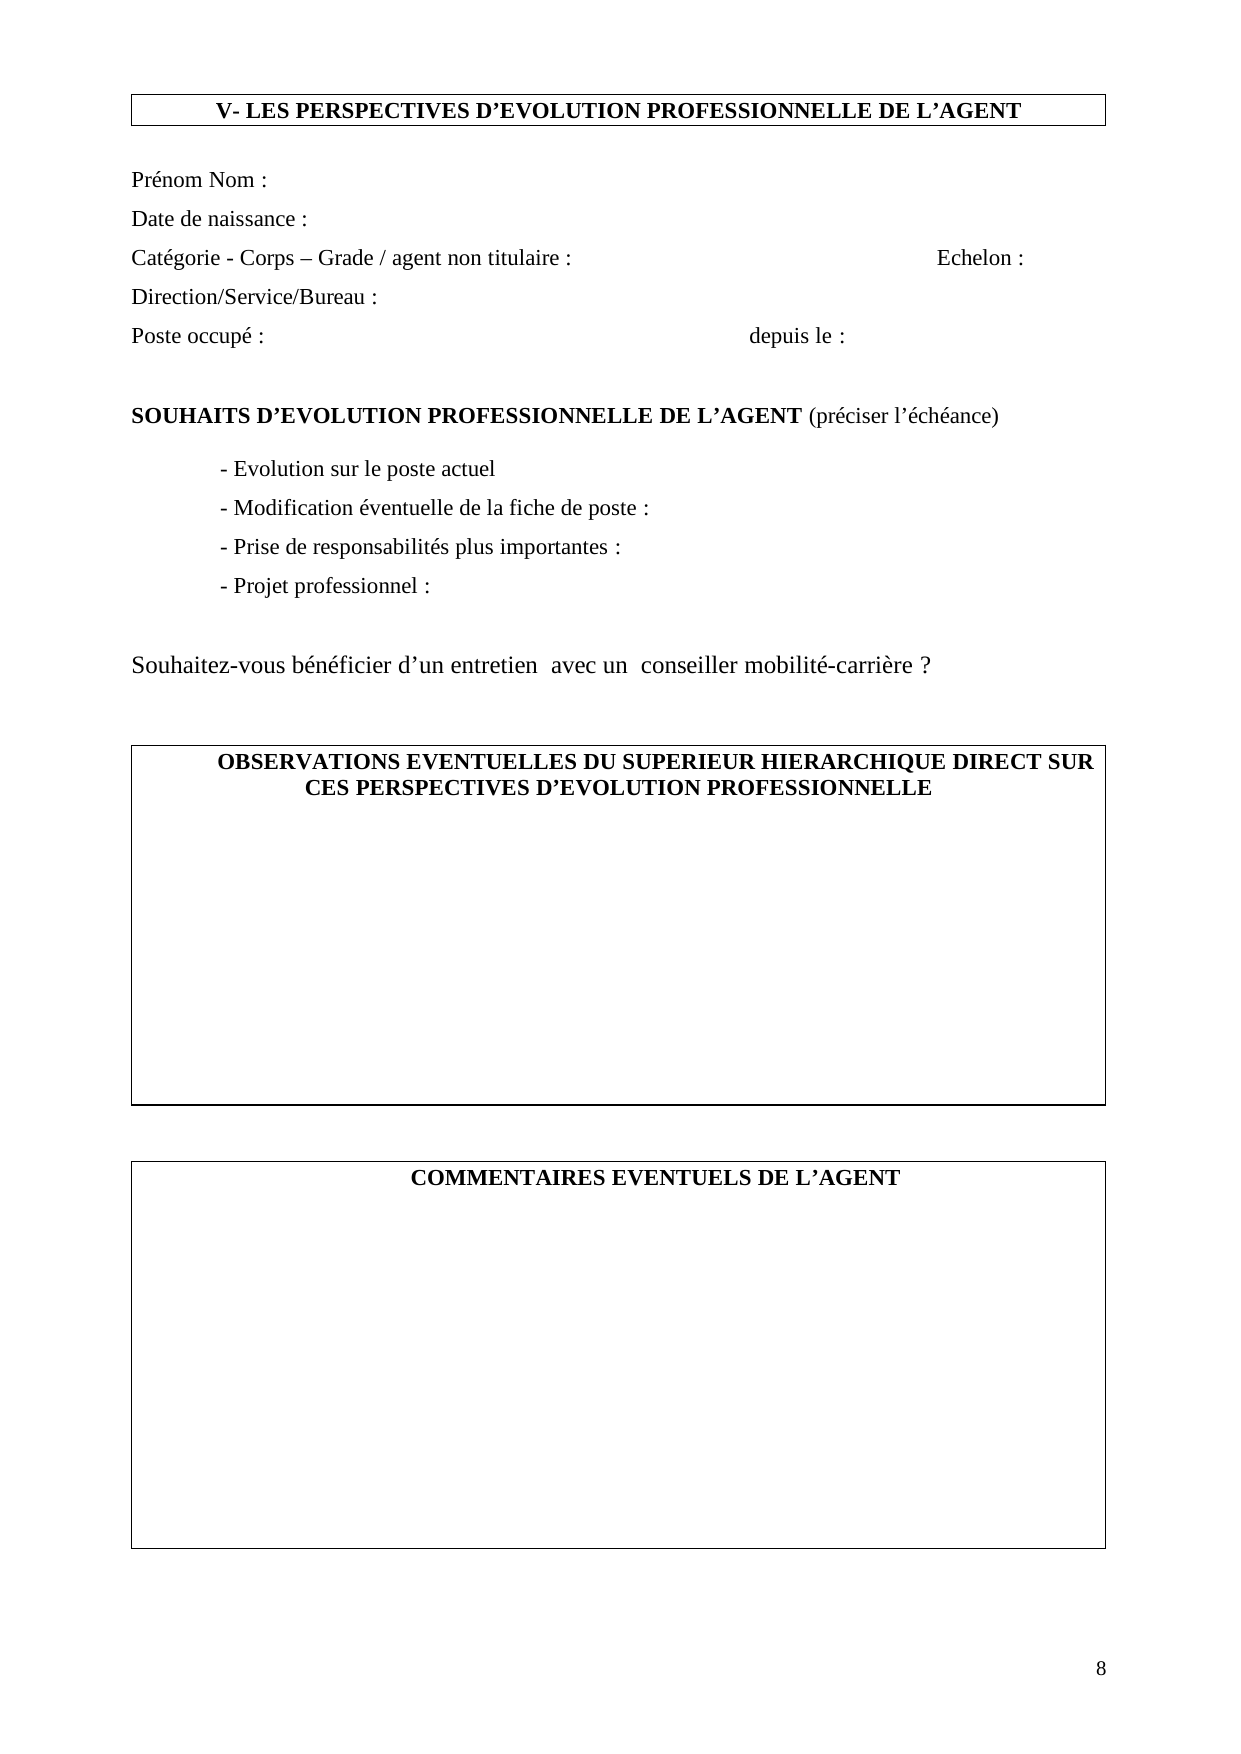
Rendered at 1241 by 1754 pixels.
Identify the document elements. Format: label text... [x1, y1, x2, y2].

text Poste occupé : depuis le : [131, 322, 1106, 348]
text - Modification éventuelle de la fiche de poste : [205, 494, 1106, 520]
text COMMENTAIRES EVENTUELS DE L’AGENT [132, 1162, 1105, 1191]
text Prénom Nom : [131, 166, 1106, 192]
text Direction/Service/Bureau : [131, 283, 1106, 309]
text OBSERVATIONS EVENTUELLES DU SUPERIEUR HIERARCHIQUE DIRECT SUR CES PERSPECTIVES D’EVOLUTION PROFESSIONNELLE [132, 746, 1105, 801]
text - Projet professionnel : [205, 572, 1106, 598]
text Souhaitez-vous bénéficier d’un entretien avec un conseiller mobilité-carrière ? [131, 650, 1106, 679]
text SOUHAITS D’EVOLUTION PROFESSIONNELLE DE L’AGENT (préciser l’échéance) [131, 401, 1106, 428]
text - Evolution sur le poste actuel [205, 454, 1106, 481]
text Catégorie - Corps – Grade / agent non titulaire : Echelon : [131, 244, 1106, 270]
text Date de naissance : [131, 204, 1106, 231]
text V- LES PERSPECTIVES D’EVOLUTION PROFESSIONNELLE DE L’AGENT [132, 95, 1105, 125]
text - Prise de responsabilités plus importantes : [205, 533, 1106, 559]
